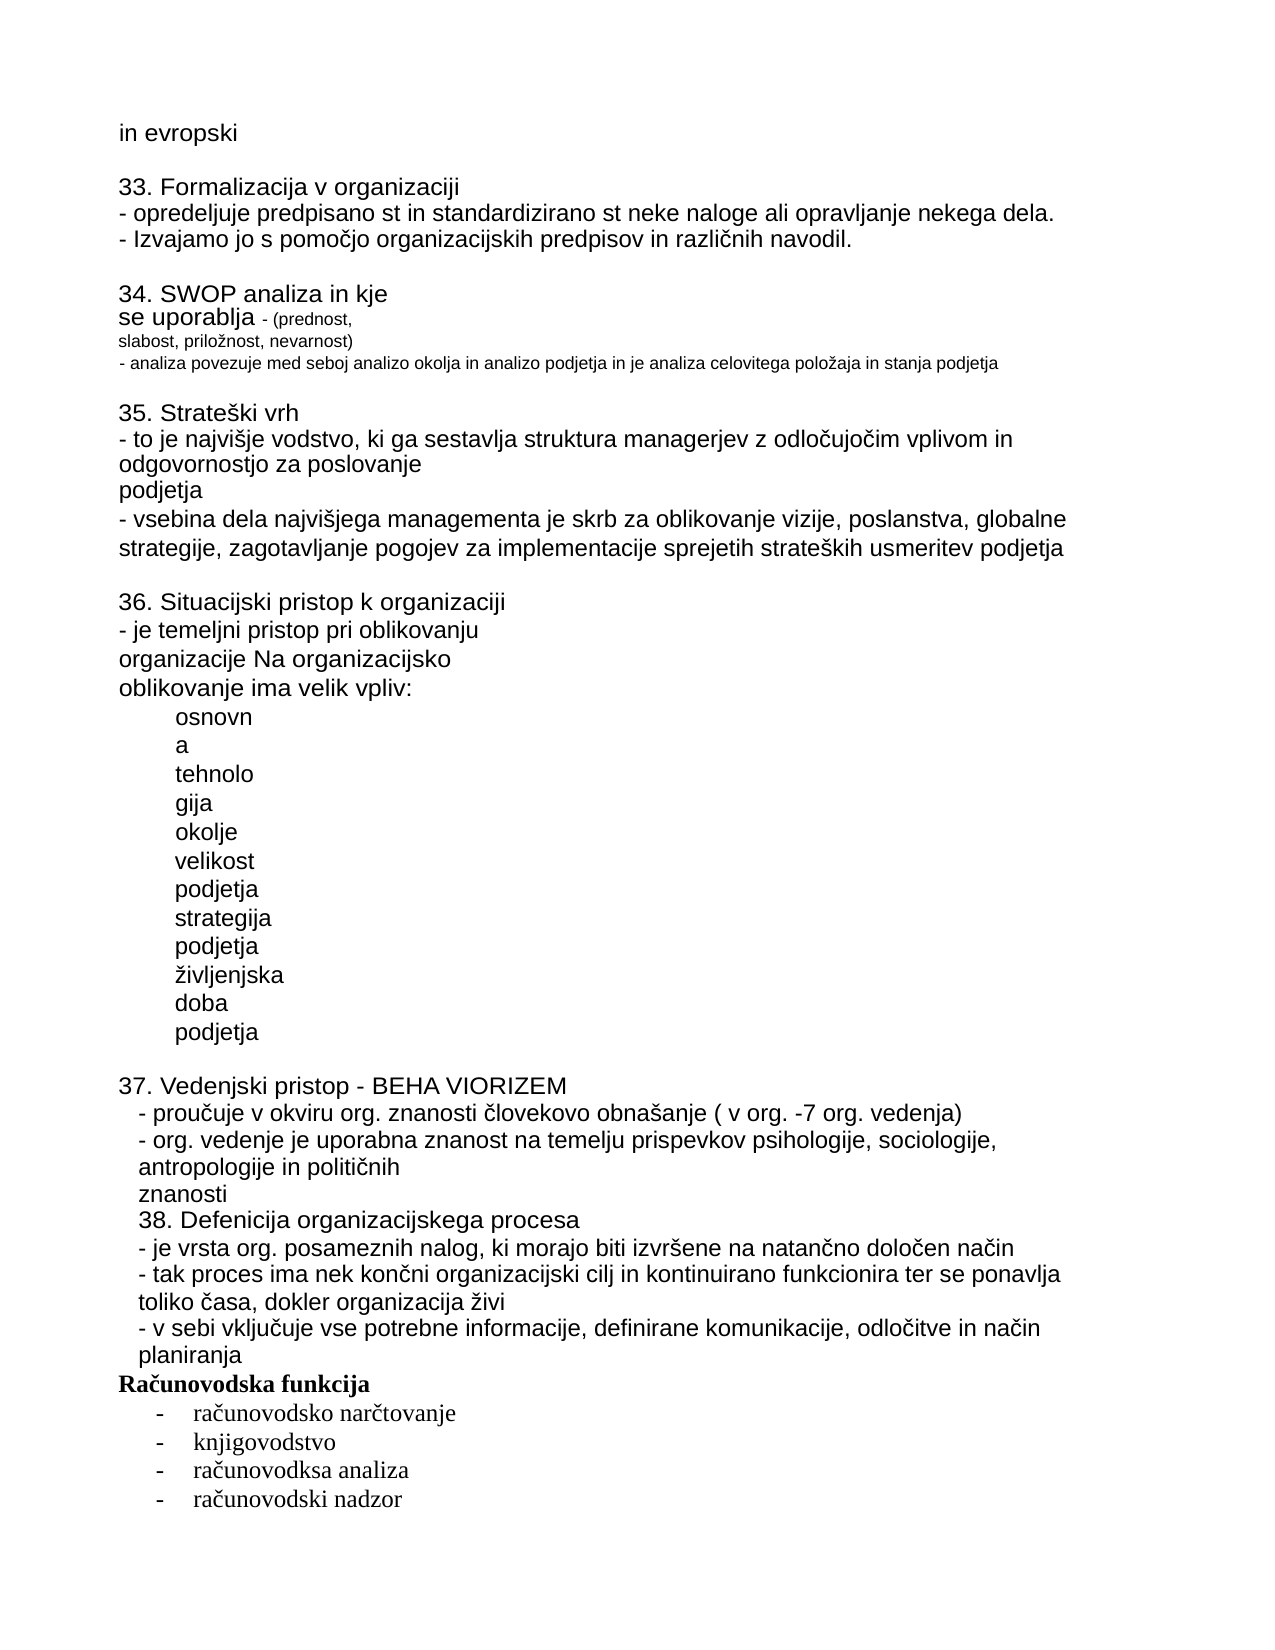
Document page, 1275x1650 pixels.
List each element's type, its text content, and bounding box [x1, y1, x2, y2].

text - v sebi vključuje vse potrebne informacije, definirane komunikacije, odločitve in način planiranja [138, 1315, 1103, 1369]
text - je vrsta org. posameznih nalog, ki morajo biti izvršene na natančno določen način [138, 1234, 1103, 1261]
text - je temeljni pristop pri oblikovanju organizacije Na organizacijsko oblikovanje ima velik vpliv: [118, 615, 492, 702]
list računovodski nadzor [156, 1484, 1157, 1513]
list računovodsko narčtovanje [156, 1398, 1157, 1427]
text - Izvajamo jo s pomočjo organizacijskih predpisov in različnih navodil. [118, 226, 1103, 252]
text Računovodska funkcija [118, 1369, 1157, 1398]
text osnovna tehnologija okolje [175, 702, 258, 847]
text znanosti [138, 1180, 1103, 1207]
text in evropski [119, 118, 840, 148]
text - vsebina dela najvišjega managementa je skrb za oblikovanje vizije, poslanstva, globalne strategije, zagotavljanje pogojev za implementacije sprejetih strateških usmeritev podjetja [118, 504, 1139, 562]
text - tak proces ima nek končni organizacijski cilj in kontinuirano funkcionira ter se ponavlja toliko časa, dokler organizacija živi [138, 1261, 1103, 1315]
text - proučuje v okviru org. znanosti človekovo obnašanje ( v org. -7 org. vedenja) [138, 1099, 1103, 1126]
text velikost podjetja strategija podjetja življenjska doba podjetja [174, 847, 306, 1046]
text - analiza povezuje med seboj analizo okolja in analizo podjetja in je analiza celovitega položaja in stanja podjetja [119, 352, 1103, 374]
text 34. SWOP analiza in kje se uporablja - (prednost, slabost, priložnost, nevarnost) [118, 285, 397, 352]
list knjigovodstvo [156, 1427, 1157, 1456]
list računovodksa analiza [156, 1456, 1157, 1484]
text 35. Strateški vrh [118, 401, 1157, 426]
text - to je najvišje vodstvo, ki ga sestavlja struktura managerjev z odločujočim vplivom in odgovornostjo za poslovanje [118, 426, 1157, 478]
text podjetja [118, 478, 1157, 504]
text 38. Defenicija organizacijskega procesa [138, 1207, 1103, 1234]
text - org. vedenje je uporabna znanost na temelju prispevkov psihologije, sociologije, antropologije in političnih [138, 1126, 1103, 1180]
text 37. Vedenjski pristop - BEHA VIORIZEM [118, 1074, 1103, 1099]
text 33. Formalizacija v organizaciji [118, 176, 1103, 201]
text 36. Situacijski pristop k organizaciji [118, 590, 1103, 615]
text - opredeljuje predpisano st in standardizirano st neke naloge ali opravljanje nekega dela. [118, 201, 1103, 226]
